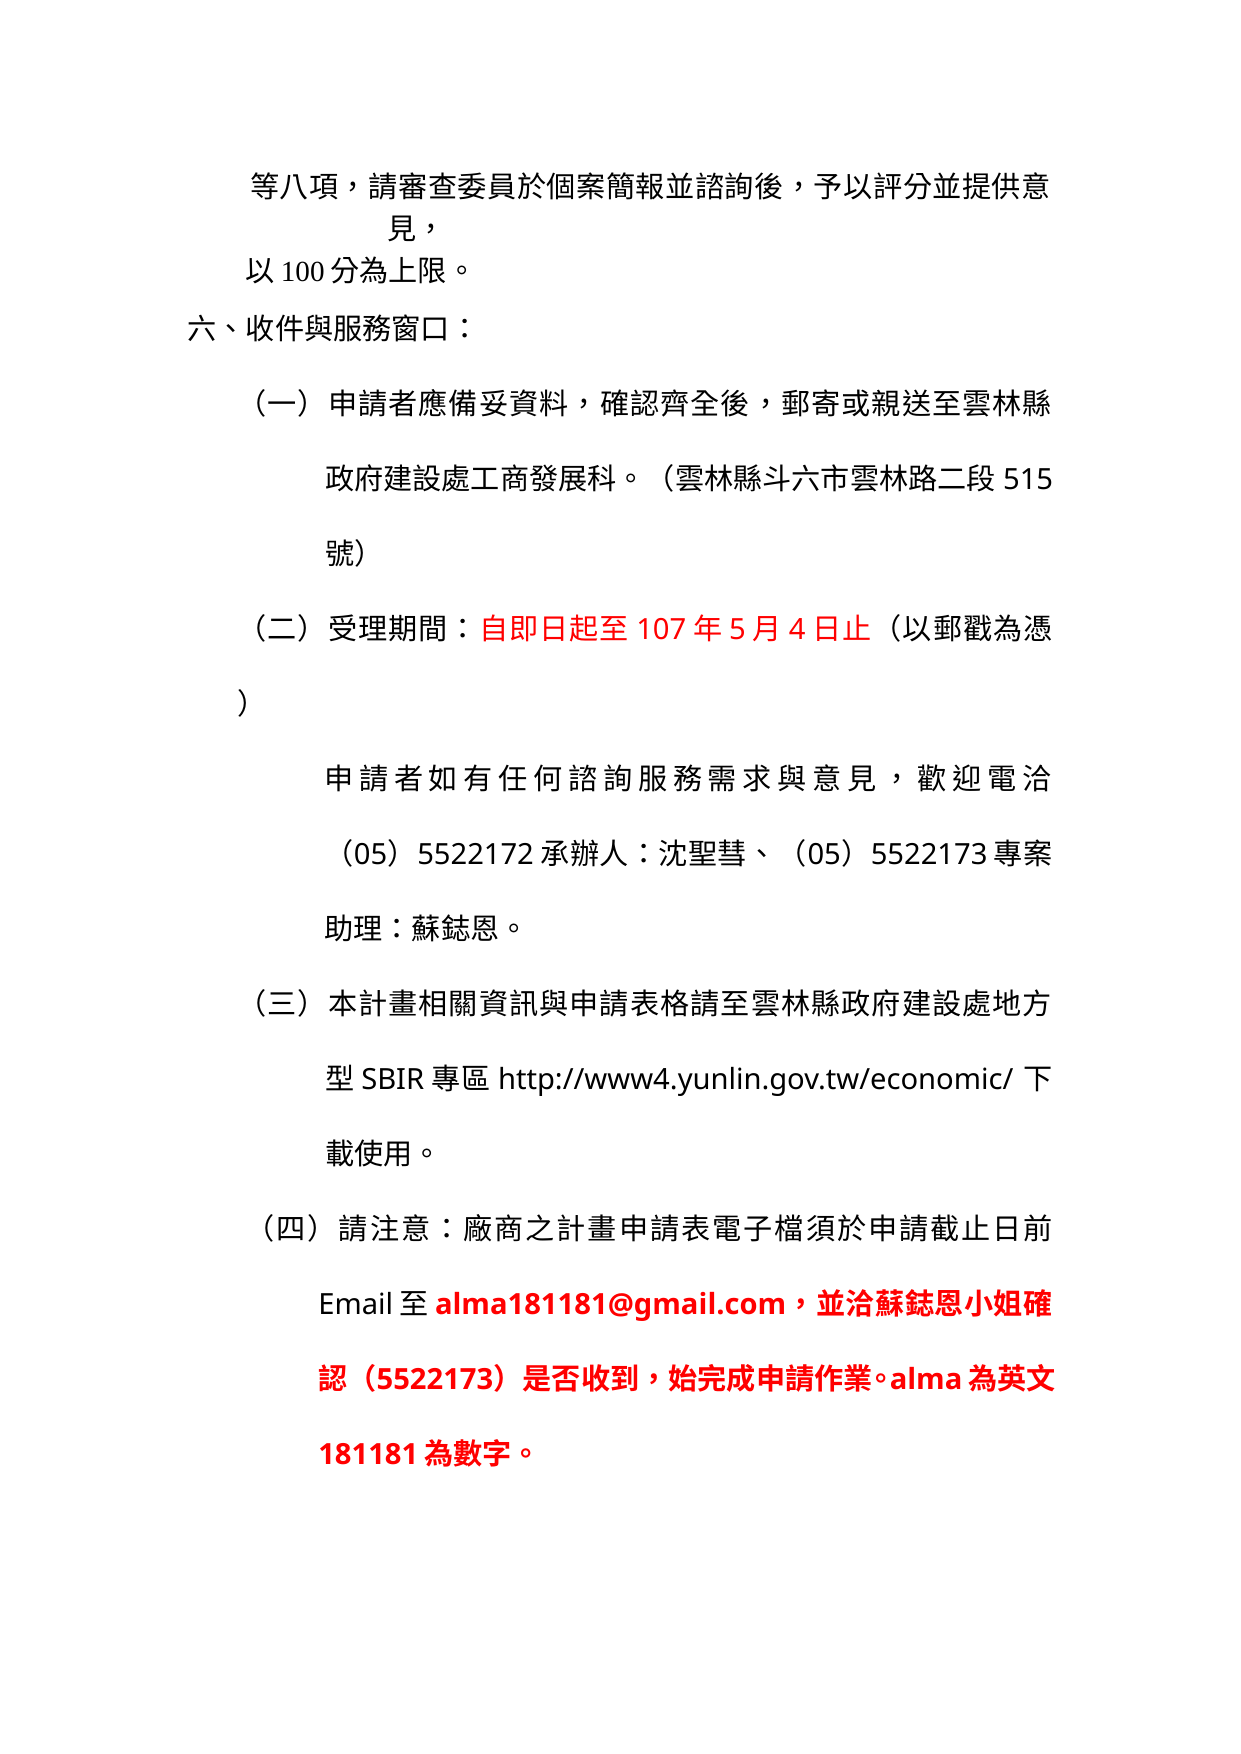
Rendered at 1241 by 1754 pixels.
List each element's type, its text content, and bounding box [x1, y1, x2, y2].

text 申請者如有任何諮詢服務需求與意見，歡迎電洽（05）5522172承辦人：沈聖彗、（05）5522173專案助理：蘇鋕恩。 [324, 739, 1053, 964]
text 等八項，請審查委員於個案簡報並諮詢後，予以評分並提供意見， [250, 164, 1053, 248]
text （四）請注意：廠商之計畫申請表電子檔須於申請截止日前Email至alma181181@gmail.com，並洽蘇鋕恩小姐確認（5522173）是否收到，始完成申請作業。alma為英文、181181為數字。 [245, 1189, 1053, 1489]
text （二）受理期間：自即日起至107年5月4日止（以郵戳為憑） [237, 589, 1053, 739]
text （一）申請者應備妥資料，確認齊全後，郵寄或親送至雲林縣政府建設處工商發展科。（雲林縣斗六市雲林路二段515號） [237, 364, 1053, 589]
text 六、收件與服務窗口： [187, 289, 1053, 364]
text （三）本計畫相關資訊與申請表格請至雲林縣政府建設處地方型SBIR專區http://www4.yunlin.gov.tw/economic/ 下載使用。 [237, 964, 1053, 1189]
text 以100分為上限。 [187, 248, 1053, 289]
